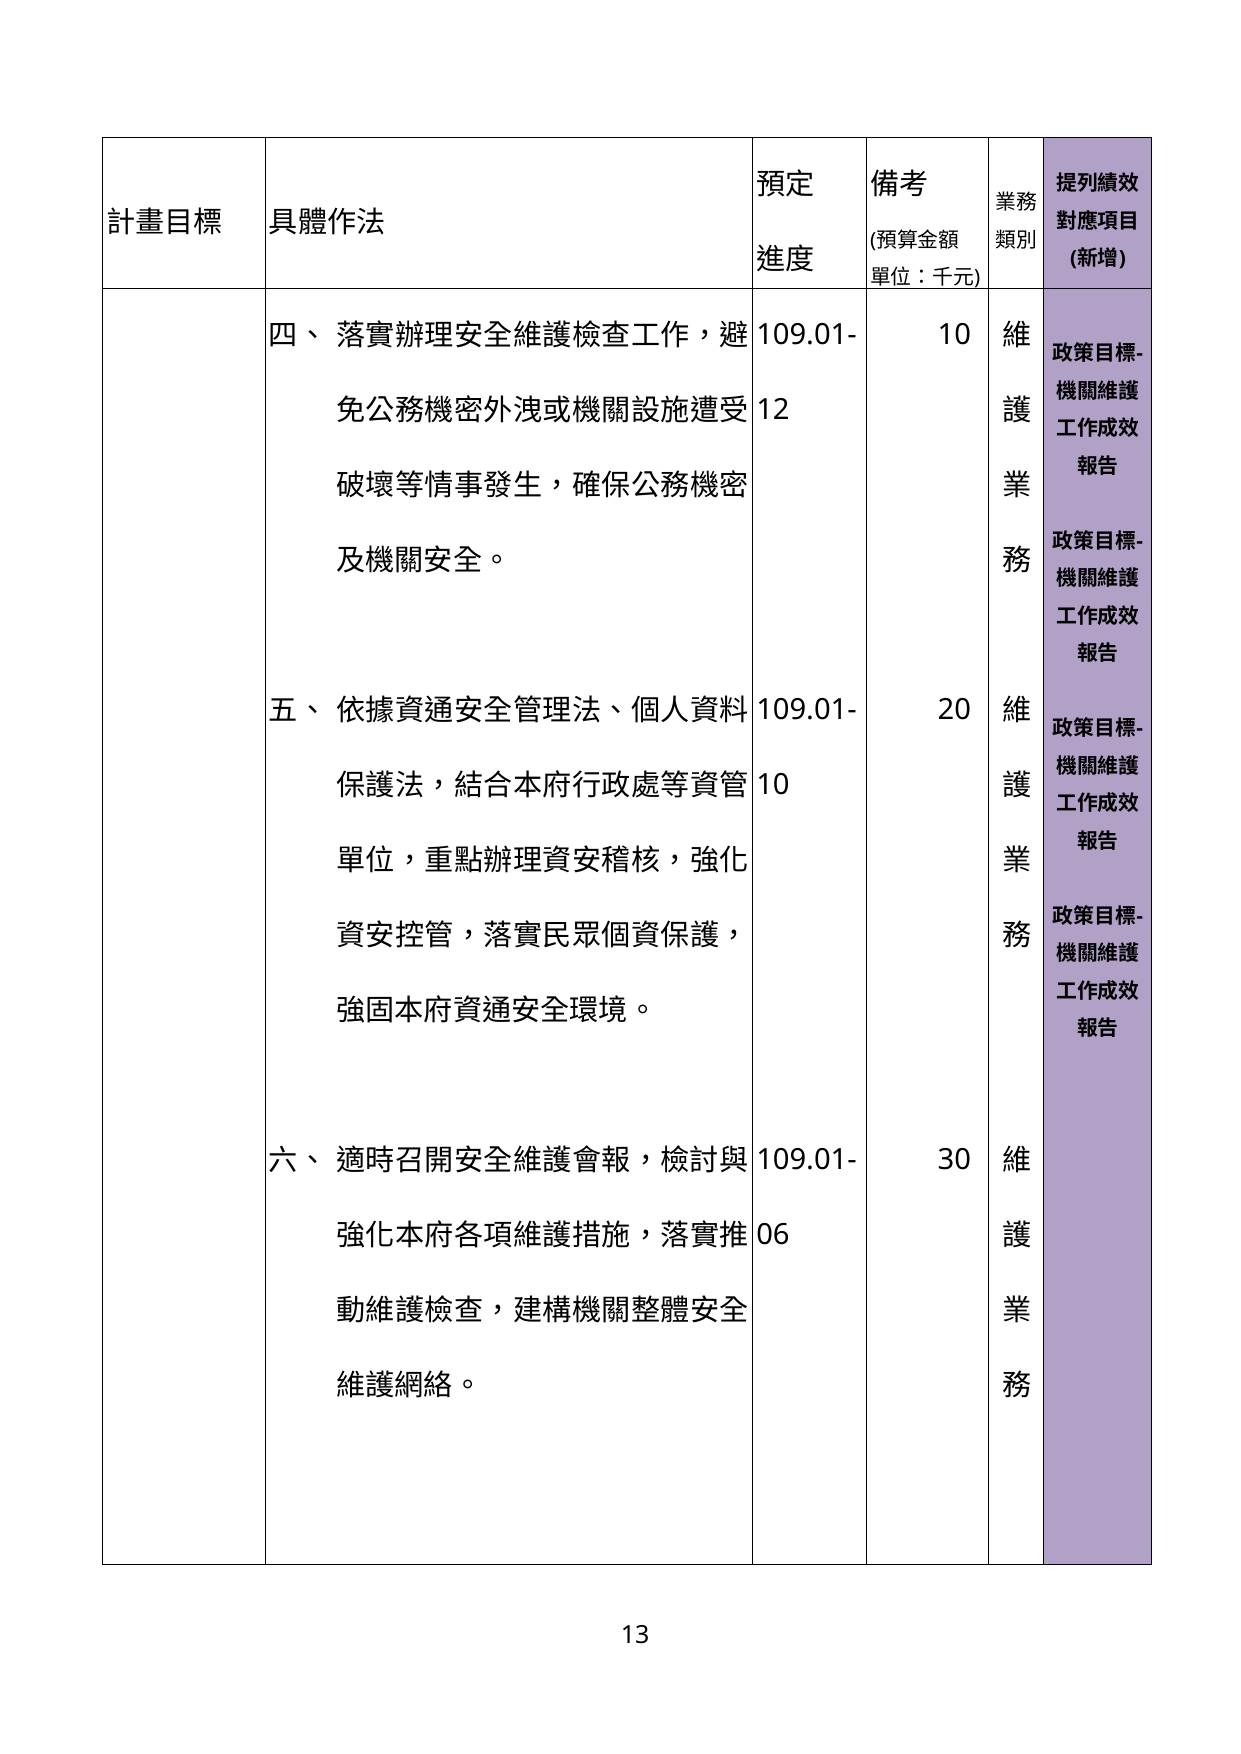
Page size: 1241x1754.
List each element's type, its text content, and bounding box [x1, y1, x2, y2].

table_cell 109.01-12 109.01-10 109.01-06 [753, 289, 866, 1564]
table_cell 政策目標-機關維護工作成效報告 政策目標-機關維護工作成效報告 政策目標-機關維護工作成效報告 政策目標-機關維護工作成效報告 [1044, 289, 1151, 1564]
table_header 備考 (預算金額 單位：千元) [867, 138, 988, 288]
table_header 預定 進度 [753, 138, 866, 288]
table_cell [103, 289, 265, 1564]
table_cell 掌握機關安全風險狀況，針對發現之危安或洩密風險，協調業管單位，依機關實需具體檢討，研修法規或相關作業程序。 結合機關特性及實際需要，定期辦理維護工作教育訓練，提升機關員工之維護觀念。 積極運用公開資訊網或臉書粉絲專頁等各種管道，加強機關安全及公務機密維護要項宣導，加強員工維護觀念。 落實辦理安全維護檢查工作，避免公務機密外洩或機關設施遭受破壞等情事發生，確保公務機密及機關安全。 依據資通安全管理法、個人資料保護法，結合本府行政處等資管單位，重點辦理資安稽核，強化資安控管，落實民眾個資保護，強固本府資通安全環境。 適時召開安全維護會報，檢討與強化本府各項維護措施，落實推動維護檢查，建構機關整體安全維護網絡。 定期彙整涉密人員名冊及出境狀況資料，遇有異常情事，簽報機關首長，移請相關單位妥處。 定期彙整公務員赴陸及通報作業資料，遇有異常情事，簽報機關首長，移請相關單位妥處。 掌握外籍人士赴本機關或所轄機關參訪交流活動，遇有影響國家安全或利益之違常案件，簽報機關首長，移請相關單位妥處。 彙整109年度機關維護業務執行成果，研撰「機關維護工作成效報告」。 [266, 289, 752, 1564]
table_header 計畫目標 [103, 138, 265, 288]
table_header 業務類別 [989, 138, 1043, 288]
table_cell 維護業務 維護業務 維護業務 [989, 289, 1043, 1564]
table_header 具體作法 [266, 138, 752, 288]
table_header 提列績效對應項目 (新增) [1044, 138, 1151, 288]
table_cell 10 20 30 [867, 289, 988, 1564]
